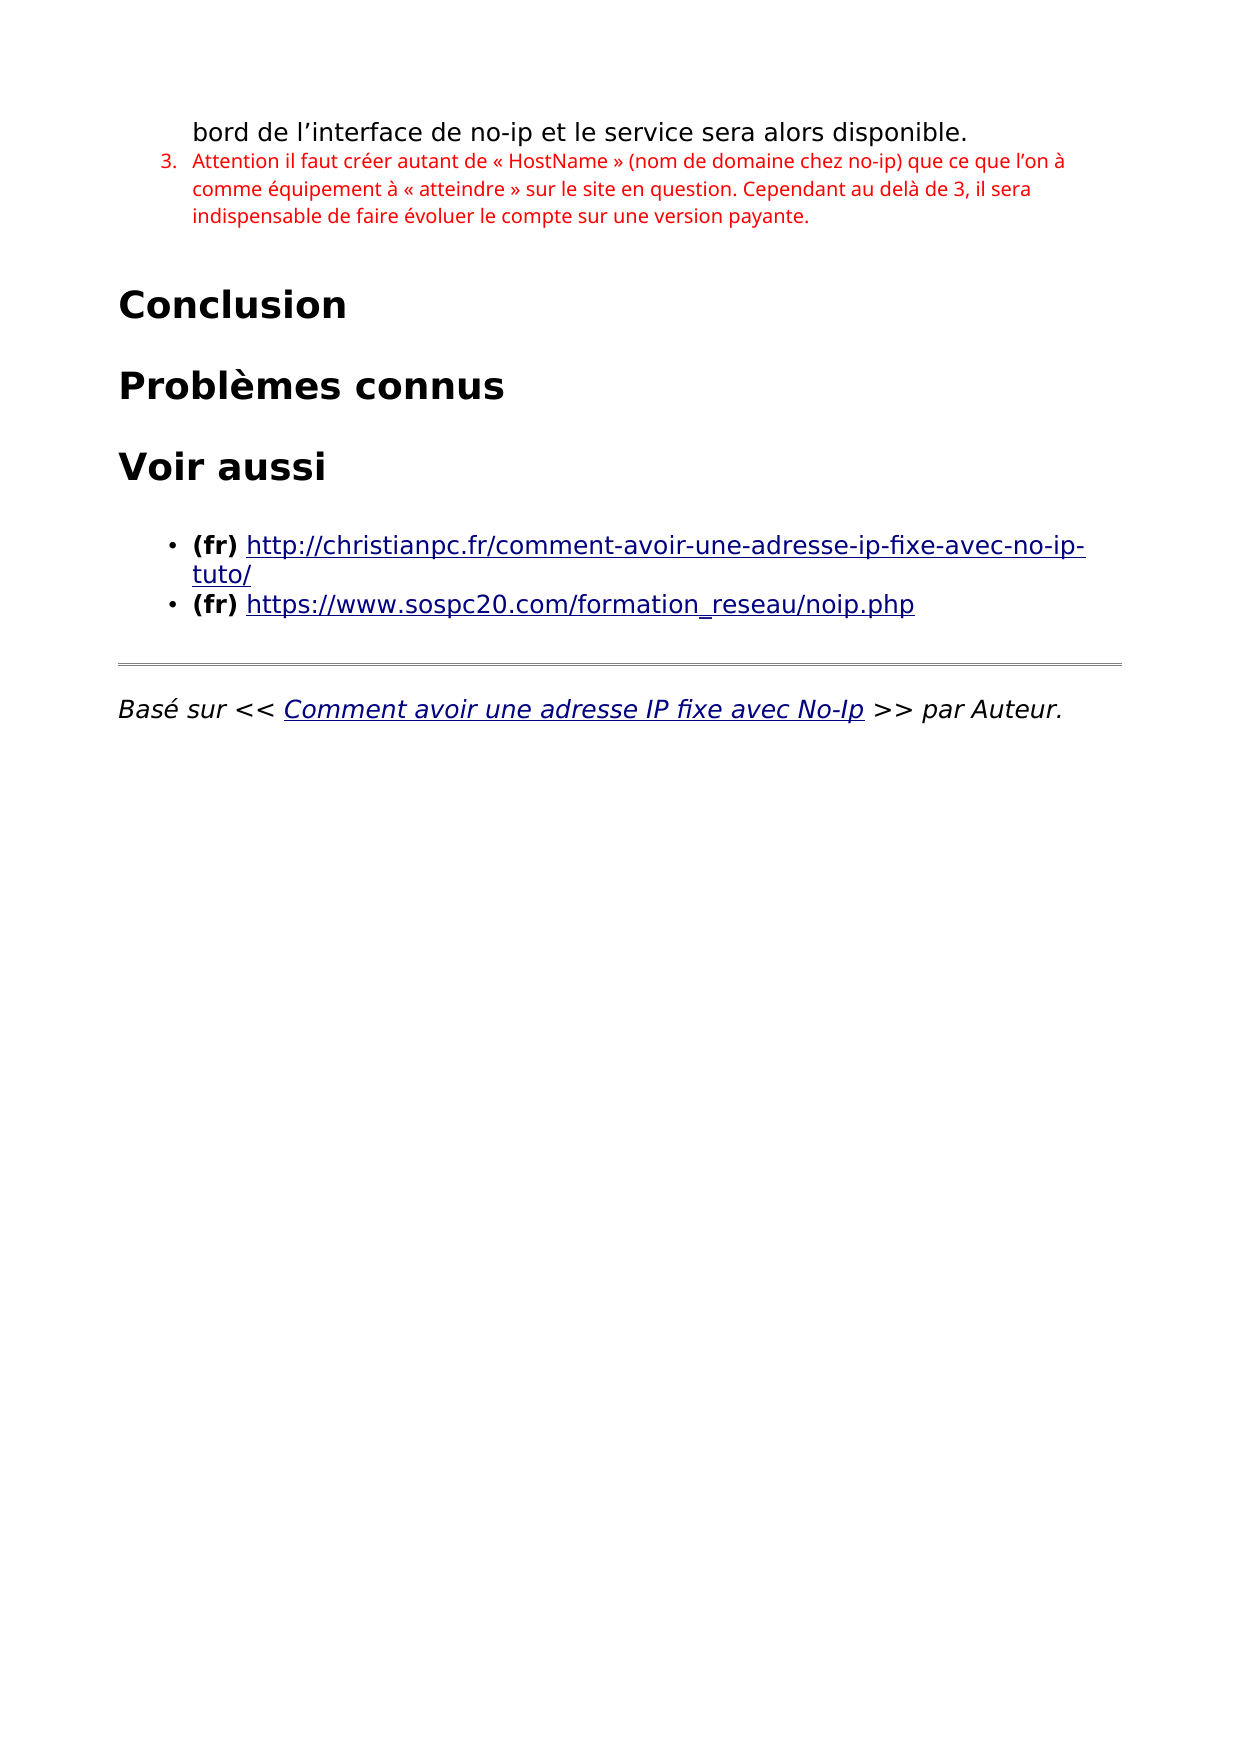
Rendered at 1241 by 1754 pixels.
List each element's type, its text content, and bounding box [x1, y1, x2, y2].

subtitle Problèmes connus [118, 365, 1122, 408]
list (fr) http://christianpc.fr/comment-avoir-une-adresse-ip-fixe-avec-no-ip-tuto/ [177, 532, 1122, 590]
list bord de l’interface de no-ip et le service sera alors disponible. [177, 118, 1122, 147]
list (fr) https://www.sospc20.com/formation_reseau/noip.php [177, 590, 1122, 619]
subtitle Voir aussi [118, 446, 1122, 489]
list Attention il faut créer autant de « HostName » (nom de domaine chez no-ip) que ce que l’on à comme équipement à « atteindre » sur le site en question. Cependant au delà de 3, il sera indispensable de faire évoluer le compte sur une version payante. [177, 147, 1122, 229]
text Basé sur << Comment avoir une adresse IP fixe avec No-Ip >> par Auteur. [118, 695, 1122, 724]
subtitle Conclusion [118, 284, 1122, 327]
